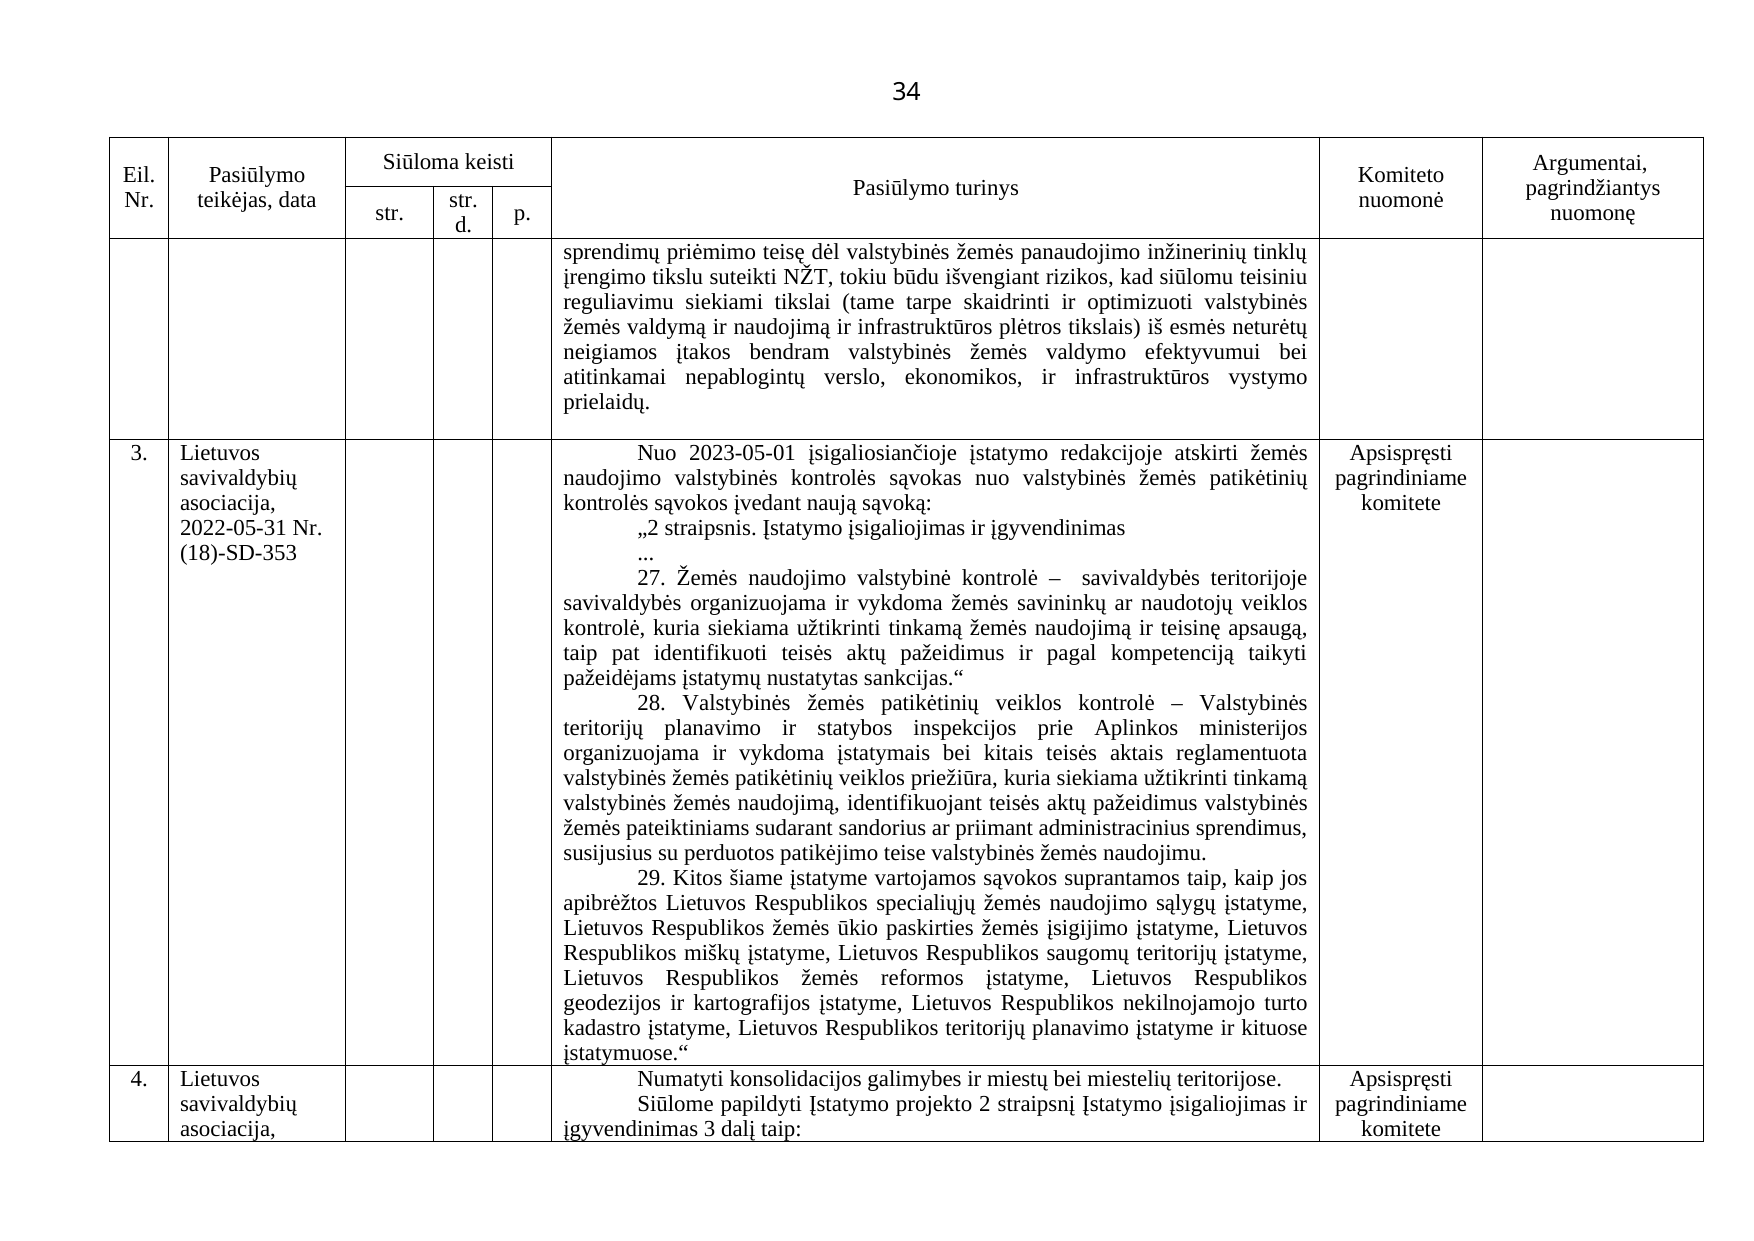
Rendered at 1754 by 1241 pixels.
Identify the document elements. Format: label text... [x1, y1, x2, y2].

table_cell [1483, 239, 1703, 439]
table_header Pasiūlymo turinys [552, 138, 1319, 238]
table_cell [169, 239, 345, 439]
table_header Siūloma keisti [346, 138, 551, 186]
table_cell 3. [110, 440, 168, 1065]
table_cell Apsispręsti pagrindiniame komitete [1320, 1066, 1482, 1141]
table_cell 4. [110, 1066, 168, 1141]
table_cell [346, 239, 433, 439]
table_cell str. [346, 187, 433, 238]
table_cell [1320, 239, 1482, 439]
table_cell [434, 239, 492, 439]
table_cell [434, 1066, 492, 1141]
table_cell [493, 440, 551, 1065]
table_header Pasiūlymo teikėjas, data [169, 138, 345, 238]
table_header Argumentai, pagrindžiantys nuomonę [1483, 138, 1703, 238]
table_cell Apsispręsti pagrindiniame komitete [1320, 440, 1482, 1065]
table_cell Lietuvos savivaldybių asociacija, [169, 1066, 345, 1141]
table_cell Lietuvos savivaldybių asociacija, 2022-05-31 Nr. (18)-SD-353 [169, 440, 345, 1065]
table_cell [1483, 440, 1703, 1065]
table_cell [1483, 1066, 1703, 1141]
table_cell str. d. [434, 187, 492, 238]
table_cell [493, 239, 551, 439]
table_cell [110, 239, 168, 439]
table_cell [346, 1066, 433, 1141]
table_header Eil. Nr. [110, 138, 168, 238]
table_cell [434, 440, 492, 1065]
table_cell [493, 1066, 551, 1141]
table_header Komiteto nuomonė [1320, 138, 1482, 238]
table_cell p. [493, 187, 551, 238]
table_cell [346, 440, 433, 1065]
table_cell Nuo 2023-05-01 įsigaliosiančioje įstatymo redakcijoje atskirti žemės naudojimo valstybinės kontrolės sąvokas nuo valstybinės žemės patikėtinių kontrolės sąvokos įvedant naują sąvoką: „2 straipsnis. Įstatymo įsigaliojimas ir įgyvendinimas ... 27. Žemės naudojimo valstybinė kontrolė – savivaldybės teritorijoje savivaldybės organizuojama ir vykdoma žemės savininkų ar naudotojų veiklos kontrolė, kuria siekiama užtikrinti tinkamą žemės naudojimą ir teisinę apsaugą, taip pat identifikuoti teisės aktų pažeidimus ir pagal kompetenciją taikyti pažeidėjams įstatymų nustatytas sankcijas.“ 28. Valstybinės žemės patikėtinių veiklos kontrolė – Valstybinės teritorijų planavimo ir statybos inspekcijos prie Aplinkos ministerijos organizuojama ir vykdoma įstatymais bei kitais teisės aktais reglamentuota valstybinės žemės patikėtinių veiklos priežiūra, kuria siekiama užtikrinti tinkamą valstybinės žemės naudojimą, identifikuojant teisės aktų pažeidimus valstybinės žemės pateiktiniams sudarant sandorius ar priimant administracinius sprendimus, susijusius su perduotos patikėjimo teise valstybinės žemės naudojimu. 29. Kitos šiame įstatyme vartojamos sąvokos suprantamos taip, kaip jos apibrėžtos Lietuvos Respublikos specialiųjų žemės naudojimo sąlygų įstatyme, Lietuvos Respublikos žemės ūkio paskirties žemės įsigijimo įstatyme, Lietuvos Respublikos miškų įstatyme, Lietuvos Respublikos saugomų teritorijų įstatyme, Lietuvos Respublikos žemės reformos įstatyme, Lietuvos Respublikos geodezijos ir kartografijos įstatyme, Lietuvos Respublikos nekilnojamojo turto kadastro įstatyme, Lietuvos Respublikos teritorijų planavimo įstatyme ir kituose įstatymuose.“ [552, 440, 1319, 1065]
table_cell Numatyti konsolidacijos galimybes ir miestų bei miestelių teritorijose. Siūlome papildyti Įstatymo projekto 2 straipsnį Įstatymo įsigaliojimas ir įgyvendinimas 3 dalį taip: [552, 1066, 1319, 1141]
table_cell sprendimų priėmimo teisę dėl valstybinės žemės panaudojimo inžinerinių tinklų įrengimo tikslu suteikti NŽT, tokiu būdu išvengiant rizikos, kad siūlomu teisiniu reguliavimu siekiami tikslai (tame tarpe skaidrinti ir optimizuoti valstybinės žemės valdymą ir naudojimą ir infrastruktūros plėtros tikslais) iš esmės neturėtų neigiamos įtakos bendram valstybinės žemės valdymo efektyvumui bei atitinkamai nepablogintų verslo, ekonomikos, ir infrastruktūros vystymo prielaidų. [552, 239, 1319, 439]
